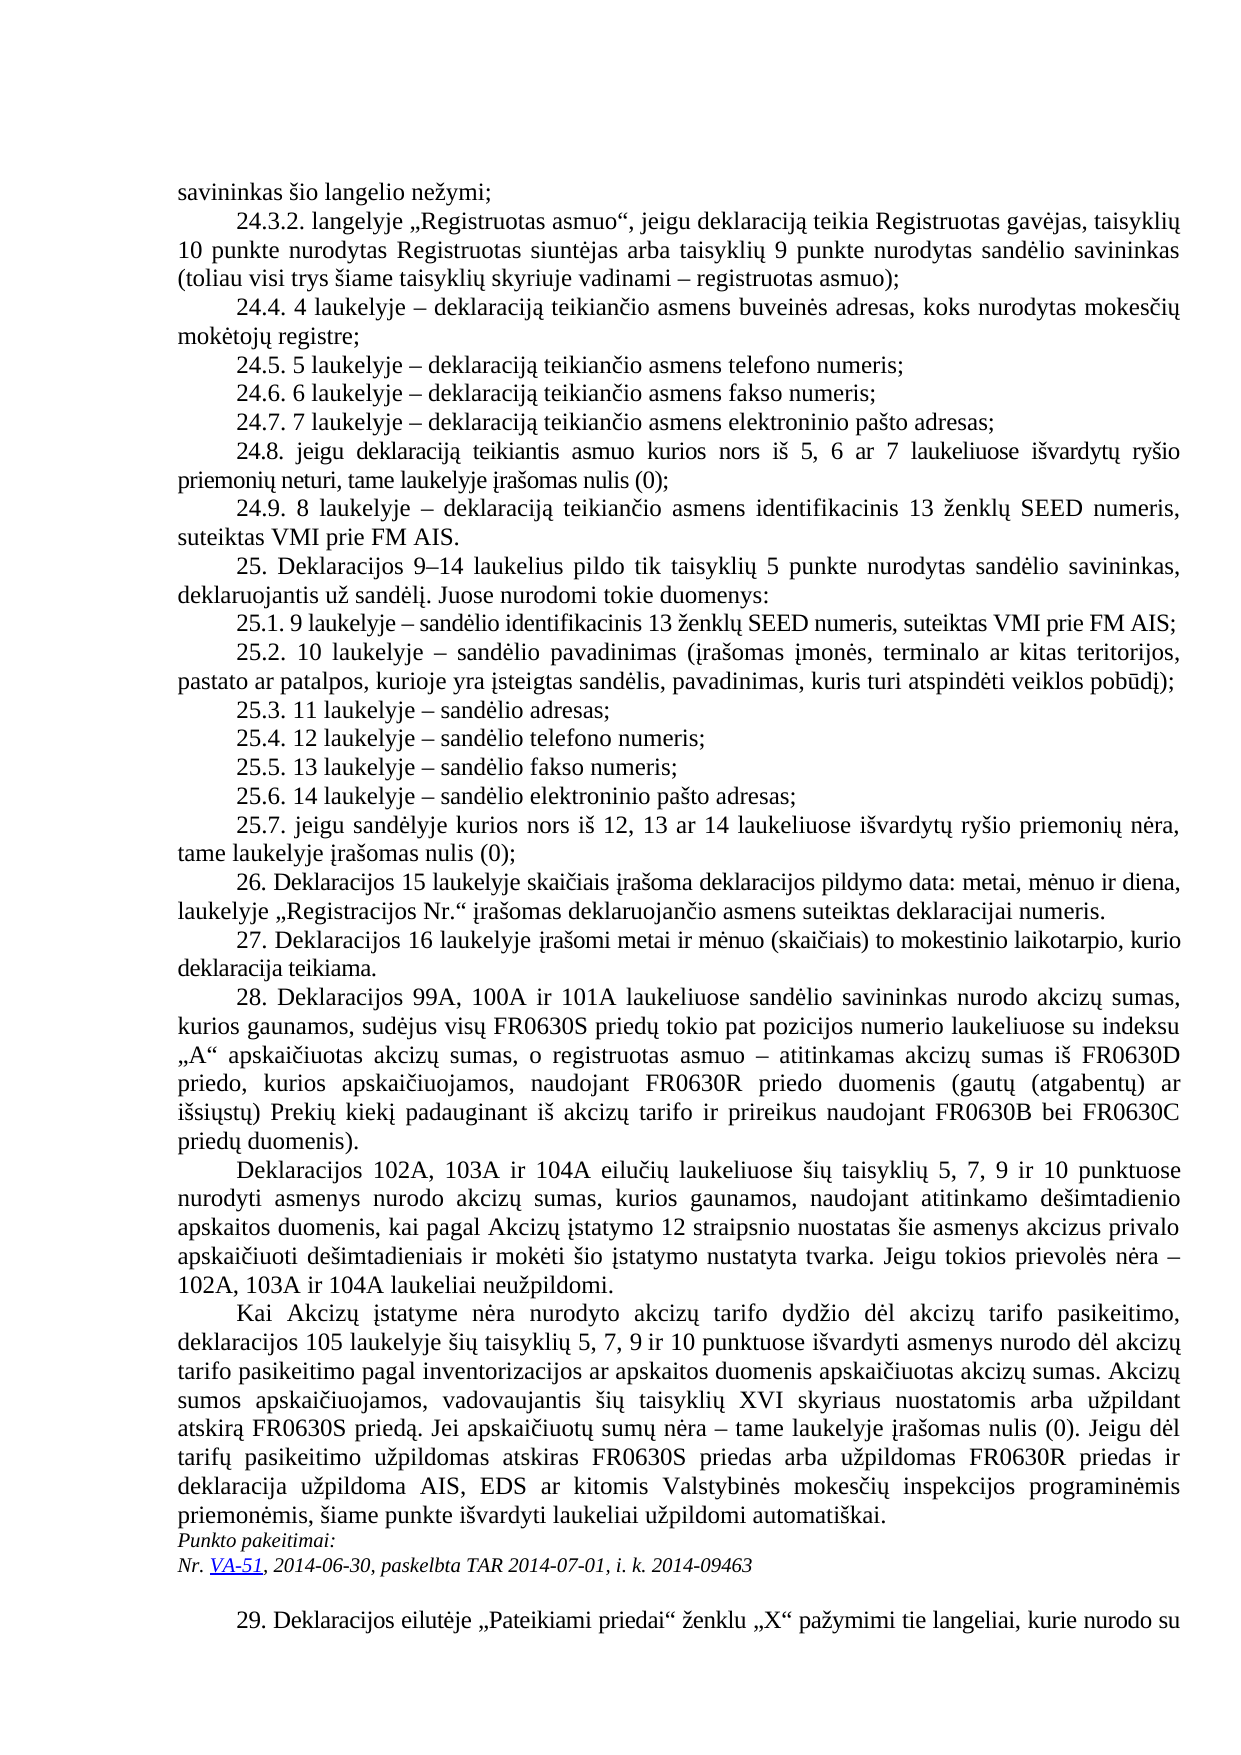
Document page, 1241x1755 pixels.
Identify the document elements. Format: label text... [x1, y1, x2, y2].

text 24.8. jeigu deklaraciją teikiantis asmuo kurios nors iš 5, 6 ar 7 laukeliuose išvardytų ryšio priemonių neturi, tame laukelyje įrašomas nulis (0); [177, 436, 1181, 493]
text Kai Akcizų įstatyme nėra nurodyto akcizų tarifo dydžio dėl akcizų tarifo pasikeitimo, deklaracijos 105 laukelyje šių taisyklių 5, 7, 9 ir 10 punktuose išvardyti asmenys nurodo dėl akcizų tarifo pasikeitimo pagal inventorizacijos ar apskaitos duomenis apskaičiuotas akcizų sumas. Akcizų sumos apskaičiuojamos, vadovaujantis šių taisyklių XVI skyriaus nuostatomis arba užpildant atskirą FR0630S priedą. Jei apskaičiuotų sumų nėra – tame laukelyje įrašomas nulis (0). Jeigu dėl tarifų pasikeitimo užpildomas atskiras FR0630S priedas arba užpildomas FR0630R priedas ir deklaracija užpildoma AIS, EDS ar kitomis Valstybinės mokesčių inspekcijos programinėmis priemonėmis, šiame punkte išvardyti laukeliai užpildomi automatiškai. [177, 1298, 1181, 1528]
text 24.9. 8 laukelyje – deklaraciją teikiančio asmens identifikacinis 13 ženklų SEED numeris, suteiktas VMI prie FM AIS. [177, 493, 1181, 551]
text 25.1. 9 laukelyje – sandėlio identifikacinis 13 ženklų SEED numeris, suteiktas VMI prie FM AIS; [177, 608, 1181, 637]
text 27. Deklaracijos 16 laukelyje įrašomi metai ir mėnuo (skaičiais) to mokestinio laikotarpio, kurio deklaracija teikiama. [177, 925, 1181, 982]
text 24.3.2. langelyje „Registruotas asmuo“, jeigu deklaraciją teikia Registruotas gavėjas, taisyklių 10 punkte nurodytas Registruotas siuntėjas arba taisyklių 9 punkte nurodytas sandėlio savininkas (toliau visi trys šiame taisyklių skyriuje vadinami – registruotas asmuo); [177, 206, 1181, 292]
text 25.4. 12 laukelyje – sandėlio telefono numeris; [177, 723, 1181, 752]
text 24.4. 4 laukelyje – deklaraciją teikiančio asmens buveinės adresas, koks nurodytas mokesčių mokėtojų registre; [177, 292, 1181, 350]
text 25.7. jeigu sandėlyje kurios nors iš 12, 13 ar 14 laukeliuose išvardytų ryšio priemonių nėra, tame laukelyje įrašomas nulis (0); [177, 810, 1181, 867]
text 25.5. 13 laukelyje – sandėlio fakso numeris; [177, 752, 1181, 781]
text 25.3. 11 laukelyje – sandėlio adresas; [177, 695, 1181, 723]
text Punkto pakeitimai: [177, 1528, 1181, 1552]
text Nr. VA-51, 2014-06-30, paskelbta TAR 2014-07-01, i. k. 2014-09463 [177, 1552, 1181, 1577]
text 24.6. 6 laukelyje – deklaraciją teikiančio asmens fakso numeris; [177, 378, 1181, 407]
text 29. Deklaracijos eilutėje „Pateikiami priedai“ ženklu „X“ pažymimi tie langeliai, kurie nurodo su [177, 1605, 1181, 1634]
text 26. Deklaracijos 15 laukelyje skaičiais įrašoma deklaracijos pildymo data: metai, mėnuo ir diena, laukelyje „Registracijos Nr.“ įrašomas deklaruojančio asmens suteiktas deklaracijai numeris. [177, 867, 1181, 925]
text 28. Deklaracijos 99A, 100A ir 101A laukeliuose sandėlio savininkas nurodo akcizų sumas, kurios gaunamos, sudėjus visų FR0630S priedų tokio pat pozicijos numerio laukeliuose su indeksu „A“ apskaičiuotas akcizų sumas, o registruotas asmuo – atitinkamas akcizų sumas iš FR0630D priedo, kurios apskaičiuojamos, naudojant FR0630R priedo duomenis (gautų (atgabentų) ar išsiųstų) Prekių kiekį padauginant iš akcizų tarifo ir prireikus naudojant FR0630B bei FR0630C priedų duomenis). [177, 982, 1181, 1155]
text 24.7. 7 laukelyje – deklaraciją teikiančio asmens elektroninio pašto adresas; [177, 407, 1181, 436]
text savininkas šio langelio nežymi; [177, 177, 1181, 206]
text Deklaracijos 102A, 103A ir 104A eilučių laukeliuose šių taisyklių 5, 7, 9 ir 10 punktuose nurodyti asmenys nurodo akcizų sumas, kurios gaunamos, naudojant atitinkamo dešimtadienio apskaitos duomenis, kai pagal Akcizų įstatymo 12 straipsnio nuostatas šie asmenys akcizus privalo apskaičiuoti dešimtadieniais ir mokėti šio įstatymo nustatyta tvarka. Jeigu tokios prievolės nėra – 102A, 103A ir 104A laukeliai neužpildomi. [177, 1155, 1181, 1298]
text 25. Deklaracijos 9–14 laukelius pildo tik taisyklių 5 punkte nurodytas sandėlio savininkas, deklaruojantis už sandėlį. Juose nurodomi tokie duomenys: [177, 551, 1181, 608]
text 25.2. 10 laukelyje – sandėlio pavadinimas (įrašomas įmonės, terminalo ar kitas teritorijos, pastato ar patalpos, kurioje yra įsteigtas sandėlis, pavadinimas, kuris turi atspindėti veiklos pobūdį); [177, 637, 1181, 695]
text 24.5. 5 laukelyje – deklaraciją teikiančio asmens telefono numeris; [177, 350, 1181, 378]
text 25.6. 14 laukelyje – sandėlio elektroninio pašto adresas; [177, 781, 1181, 810]
